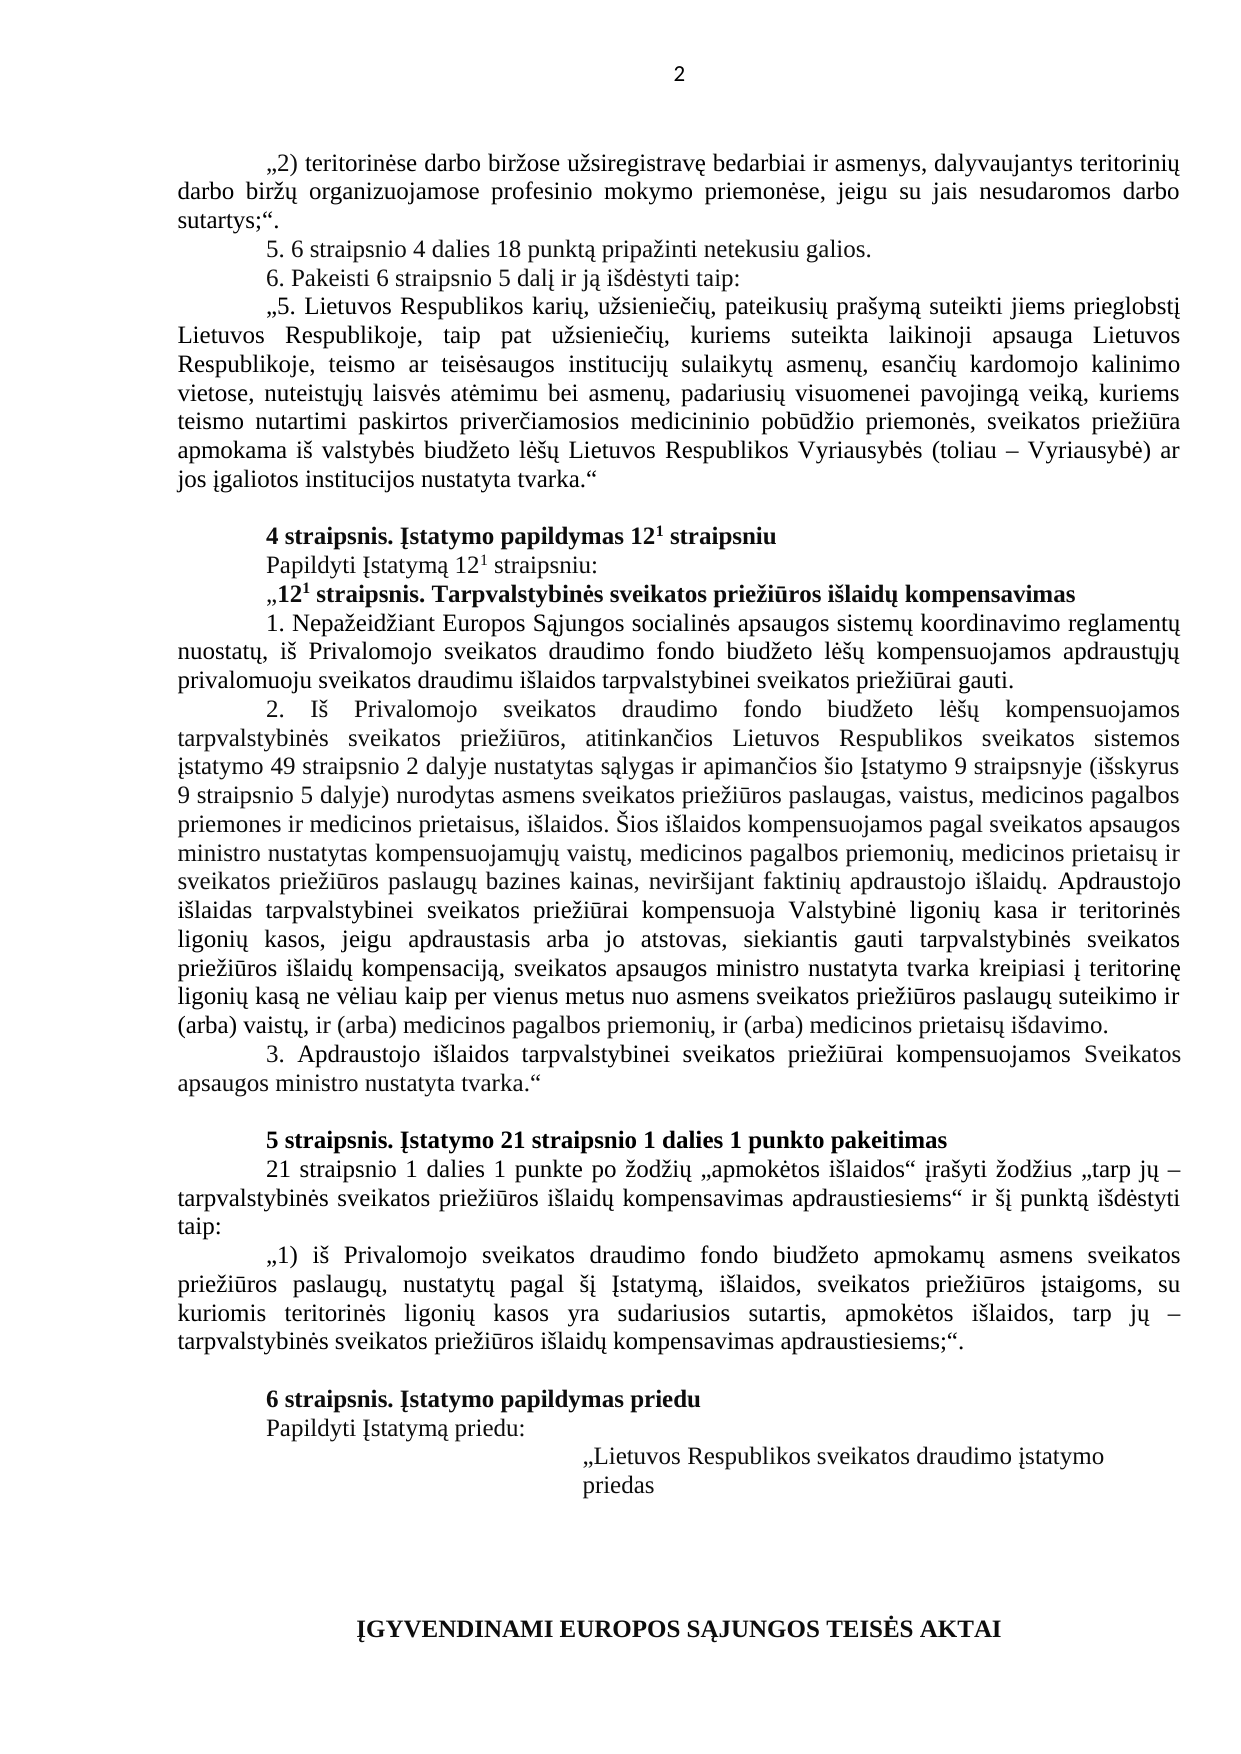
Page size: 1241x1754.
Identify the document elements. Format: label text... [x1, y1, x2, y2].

text „2) teritorinėse darbo biržose užsiregistravę bedarbiai ir asmenys, dalyvaujantys teritorinių darbo biržų organizuojamose profesinio mokymo priemonėse, jeigu su jais nesudaromos darbo sutartys;“. [177, 148, 1181, 234]
text 6. Pakeisti 6 straipsnio 5 dalį ir ją išdėstyti taip: [177, 263, 1181, 291]
text priedas [582, 1470, 1181, 1499]
text „1) iš Privalomojo sveikatos draudimo fondo biudžeto apmokamų asmens sveikatos priežiūros paslaugų, nustatytų pagal šį Įstatymą, išlaidos, sveikatos priežiūros įstaigoms, su kuriomis teritorinės ligonių kasos yra sudariusios sutartis, apmokėtos išlaidos, tarp jų – tarpvalstybinės sveikatos priežiūros išlaidų kompensavimas apdraustiesiems;“. [177, 1240, 1181, 1355]
text „121 straipsnis. Tarpvalstybinės sveikatos priežiūros išlaidų kompensavimas [177, 579, 1181, 608]
text Papildyti Įstatymą 121 straipsniu: [177, 550, 1181, 579]
text 5. 6 straipsnio 4 dalies 18 punktą pripažinti netekusiu galios. [177, 234, 1181, 263]
text „Lietuvos Respublikos sveikatos draudimo įstatymo [582, 1441, 1181, 1470]
text 4 straipsnis. Įstatymo papildymas 121 straipsniu [177, 521, 1181, 550]
text 1. Nepažeidžiant Europos Sąjungos socialinės apsaugos sistemų koordinavimo reglamentų nuostatų, iš Privalomojo sveikatos draudimo fondo biudžeto lėšų kompensuojamos apdraustųjų privalomuoju sveikatos draudimu išlaidos tarpvalstybinei sveikatos priežiūrai gauti. [177, 608, 1181, 694]
text 21 straipsnio 1 dalies 1 punkte po žodžių „apmokėtos išlaidos“ įrašyti žodžius „tarp jų – tarpvalstybinės sveikatos priežiūros išlaidų kompensavimas apdraustiesiems“ ir šį punktą išdėstyti taip: [177, 1154, 1181, 1240]
text „5. Lietuvos Respublikos karių, užsieniečių, pateikusių prašymą suteikti jiems prieglobstį Lietuvos Respublikoje, taip pat užsieniečių, kuriems suteikta laikinoji apsauga Lietuvos Respublikoje, teismo ar teisėsaugos institucijų sulaikytų asmenų, esančių kardomojo kalinimo vietose, nuteistųjų laisvės atėmimu bei asmenų, padariusių visuomenei pavojingą veiką, kuriems teismo nutartimi paskirtos priverčiamosios medicininio pobūdžio priemonės, sveikatos priežiūra apmokama iš valstybės biudžeto lėšų Lietuvos Respublikos Vyriausybės (toliau – Vyriausybė) ar jos įgaliotos institucijos nustatyta tvarka.“ [177, 291, 1181, 493]
text ĮGYVENDINAMI EUROPOS SĄJUNGOS TEISĖS AKTAI [177, 1614, 1181, 1643]
text 3. Apdraustojo išlaidos tarpvalstybinei sveikatos priežiūrai kompensuojamos Sveikatos apsaugos ministro nustatyta tvarka.“ [177, 1039, 1181, 1096]
text 5 straipsnis. Įstatymo 21 straipsnio 1 dalies 1 punkto pakeitimas [177, 1125, 1181, 1154]
text 2. Iš Privalomojo sveikatos draudimo fondo biudžeto lėšų kompensuojamos tarpvalstybinės sveikatos priežiūros, atitinkančios Lietuvos Respublikos sveikatos sistemos įstatymo 49 straipsnio 2 dalyje nustatytas sąlygas ir apimančios šio Įstatymo 9 straipsnyje (išskyrus 9 straipsnio 5 dalyje) nurodytas asmens sveikatos priežiūros paslaugas, vaistus, medicinos pagalbos priemones ir medicinos prietaisus, išlaidos. Šios išlaidos kompensuojamos pagal sveikatos apsaugos ministro nustatytas kompensuojamųjų vaistų, medicinos pagalbos priemonių, medicinos prietaisų ir sveikatos priežiūros paslaugų bazines kainas, neviršijant faktinių apdraustojo išlaidų. Apdraustojo išlaidas tarpvalstybinei sveikatos priežiūrai kompensuoja Valstybinė ligonių kasa ir teritorinės ligonių kasos, jeigu apdraustasis arba jo atstovas, siekiantis gauti tarpvalstybinės sveikatos priežiūros išlaidų kompensaciją, sveikatos apsaugos ministro nustatyta tvarka kreipiasi į teritorinę ligonių kasą ne vėliau kaip per vienus metus nuo asmens sveikatos priežiūros paslaugų suteikimo ir (arba) vaistų, ir (arba) medicinos pagalbos priemonių, ir (arba) medicinos prietaisų išdavimo. [177, 694, 1181, 1039]
text Papildyti Įstatymą priedu: [177, 1413, 1181, 1441]
text 6 straipsnis. Įstatymo papildymas priedu [177, 1384, 1181, 1413]
